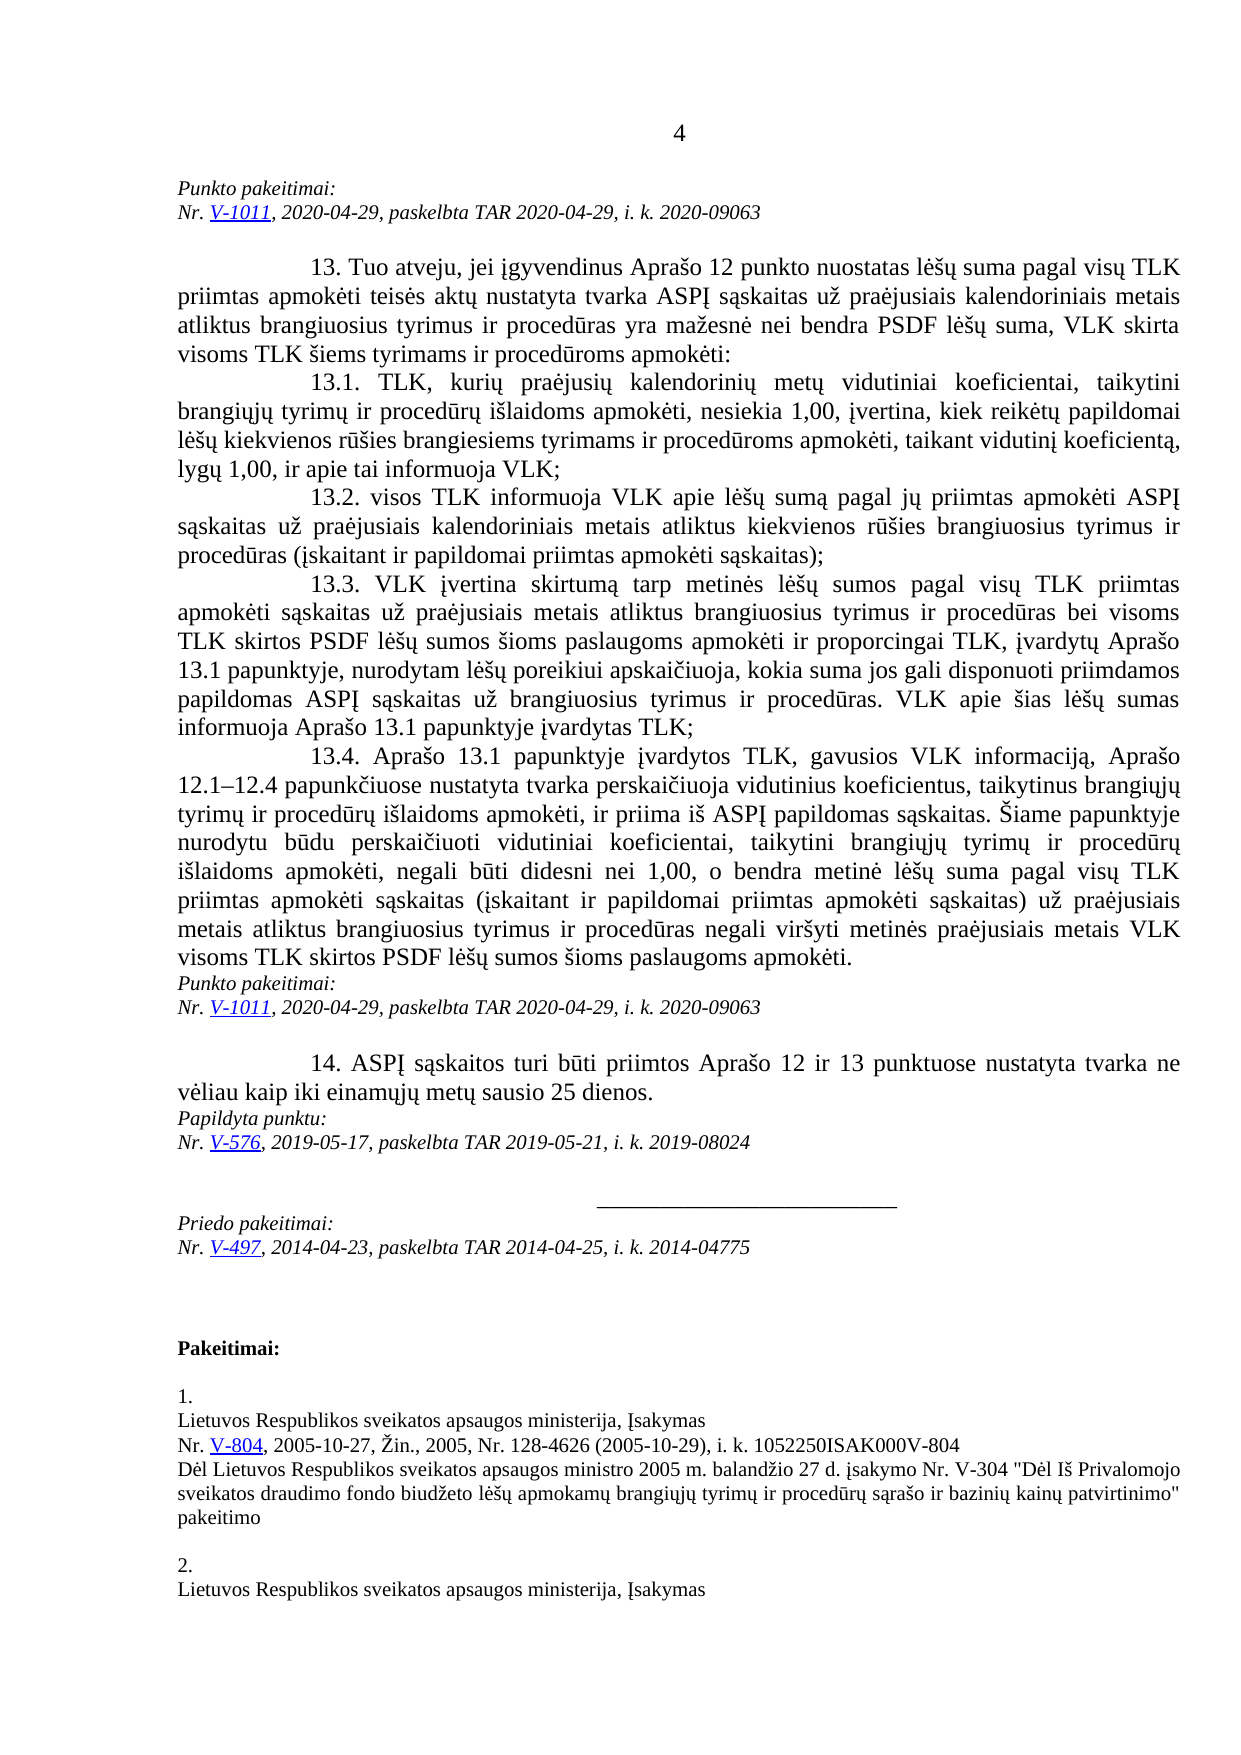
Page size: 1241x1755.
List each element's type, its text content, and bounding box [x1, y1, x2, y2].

text Pakeitimai: [177, 1336, 1181, 1360]
text Nr. V-1011, 2020-04-29, paskelbta TAR 2020-04-29, i. k. 2020-09063 [177, 995, 1181, 1019]
text Priedo pakeitimai: [177, 1211, 1181, 1235]
text Lietuvos Respublikos sveikatos apsaugos ministerija, Įsakymas [177, 1577, 1181, 1601]
text 2. [177, 1553, 1181, 1577]
text Punkto pakeitimai: [177, 176, 1181, 200]
text 13.2. visos TLK informuoja VLK apie lėšų sumą pagal jų priimtas apmokėti ASPĮ sąskaitas už praėjusiais kalendoriniais metais atliktus kiekvienos rūšies brangiuosius tyrimus ir procedūras (įskaitant ir papildomai priimtas apmokėti sąskaitas); [177, 482, 1181, 569]
text Nr. V-497, 2014-04-23, paskelbta TAR 2014-04-25, i. k. 2014-04775 [177, 1235, 1181, 1259]
text 13. Tuo atveju, jei įgyvendinus Aprašo 12 punkto nuostatas lėšų suma pagal visų TLK priimtas apmokėti teisės aktų nustatyta tvarka ASPĮ sąskaitas už praėjusiais kalendoriniais metais atliktus brangiuosius tyrimus ir procedūras yra mažesnė nei bendra PSDF lėšų suma, VLK skirta visoms TLK šiems tyrimams ir procedūroms apmokėti: [177, 252, 1181, 367]
text 13.4. Aprašo 13.1 papunktyje įvardytos TLK, gavusios VLK informaciją, Aprašo 12.1–12.4 papunkčiuose nustatyta tvarka perskaičiuoja vidutinius koeficientus, taikytinus brangiųjų tyrimų ir procedūrų išlaidoms apmokėti, ir priima iš ASPĮ papildomas sąskaitas. Šiame papunktyje nurodytu būdu perskaičiuoti vidutiniai koeficientai, taikytini brangiųjų tyrimų ir procedūrų išlaidoms apmokėti, negali būti didesni nei 1,00, o bendra metinė lėšų suma pagal visų TLK priimtas apmokėti sąskaitas (įskaitant ir papildomai priimtas apmokėti sąskaitas) už praėjusiais metais atliktus brangiuosius tyrimus ir procedūras negali viršyti metinės praėjusiais metais VLK visoms TLK skirtos PSDF lėšų sumos šioms paslaugoms apmokėti. [177, 741, 1181, 971]
text Dėl Lietuvos Respublikos sveikatos apsaugos ministro 2005 m. balandžio 27 d. įsakymo Nr. V-304 "Dėl Iš Privalomojo sveikatos draudimo fondo biudžeto lėšų apmokamų brangiųjų tyrimų ir procedūrų sąrašo ir bazinių kainų patvirtinimo" pakeitimo [177, 1457, 1181, 1529]
text 13.1. TLK, kurių praėjusių kalendorinių metų vidutiniai koeficientai, taikytini brangiųjų tyrimų ir procedūrų išlaidoms apmokėti, nesiekia 1,00, įvertina, kiek reikėtų papildomai lėšų kiekvienos rūšies brangiesiems tyrimams ir procedūroms apmokėti, taikant vidutinį koeficientą, lygų 1,00, ir apie tai informuoja VLK; [177, 367, 1181, 482]
text 14. ASPĮ sąskaitos turi būti priimtos Aprašo 12 ir 13 punktuose nustatyta tvarka ne vėliau kaip iki einamųjų metų sausio 25 dienos. [177, 1048, 1181, 1106]
text 1. [177, 1384, 1181, 1408]
text Nr. V-1011, 2020-04-29, paskelbta TAR 2020-04-29, i. k. 2020-09063 [177, 200, 1181, 224]
text Papildyta punktu: [177, 1106, 1181, 1130]
text Nr. V-804, 2005-10-27, Žin., 2005, Nr. 128-4626 (2005-10-29), i. k. 1052250ISAK000V-804 [177, 1432, 1181, 1457]
text Punkto pakeitimai: [177, 971, 1181, 995]
text 13.3. VLK įvertina skirtumą tarp metinės lėšų sumos pagal visų TLK priimtas apmokėti sąskaitas už praėjusiais metais atliktus brangiuosius tyrimus ir procedūras bei visoms TLK skirtos PSDF lėšų sumos šioms paslaugoms apmokėti ir proporcingai TLK, įvardytų Aprašo 13.1 papunktyje, nurodytam lėšų poreikiui apskaičiuoja, kokia suma jos gali disponuoti priimdamos papildomas ASPĮ sąskaitas už brangiuosius tyrimus ir procedūras. VLK apie šias lėšų sumas informuoja Aprašo 13.1 papunktyje įvardytas TLK; [177, 569, 1181, 741]
text Nr. V-576, 2019-05-17, paskelbta TAR 2019-05-21, i. k. 2019-08024 [177, 1130, 1181, 1154]
text ________________________ [177, 1182, 1181, 1211]
text Lietuvos Respublikos sveikatos apsaugos ministerija, Įsakymas [177, 1408, 1181, 1432]
